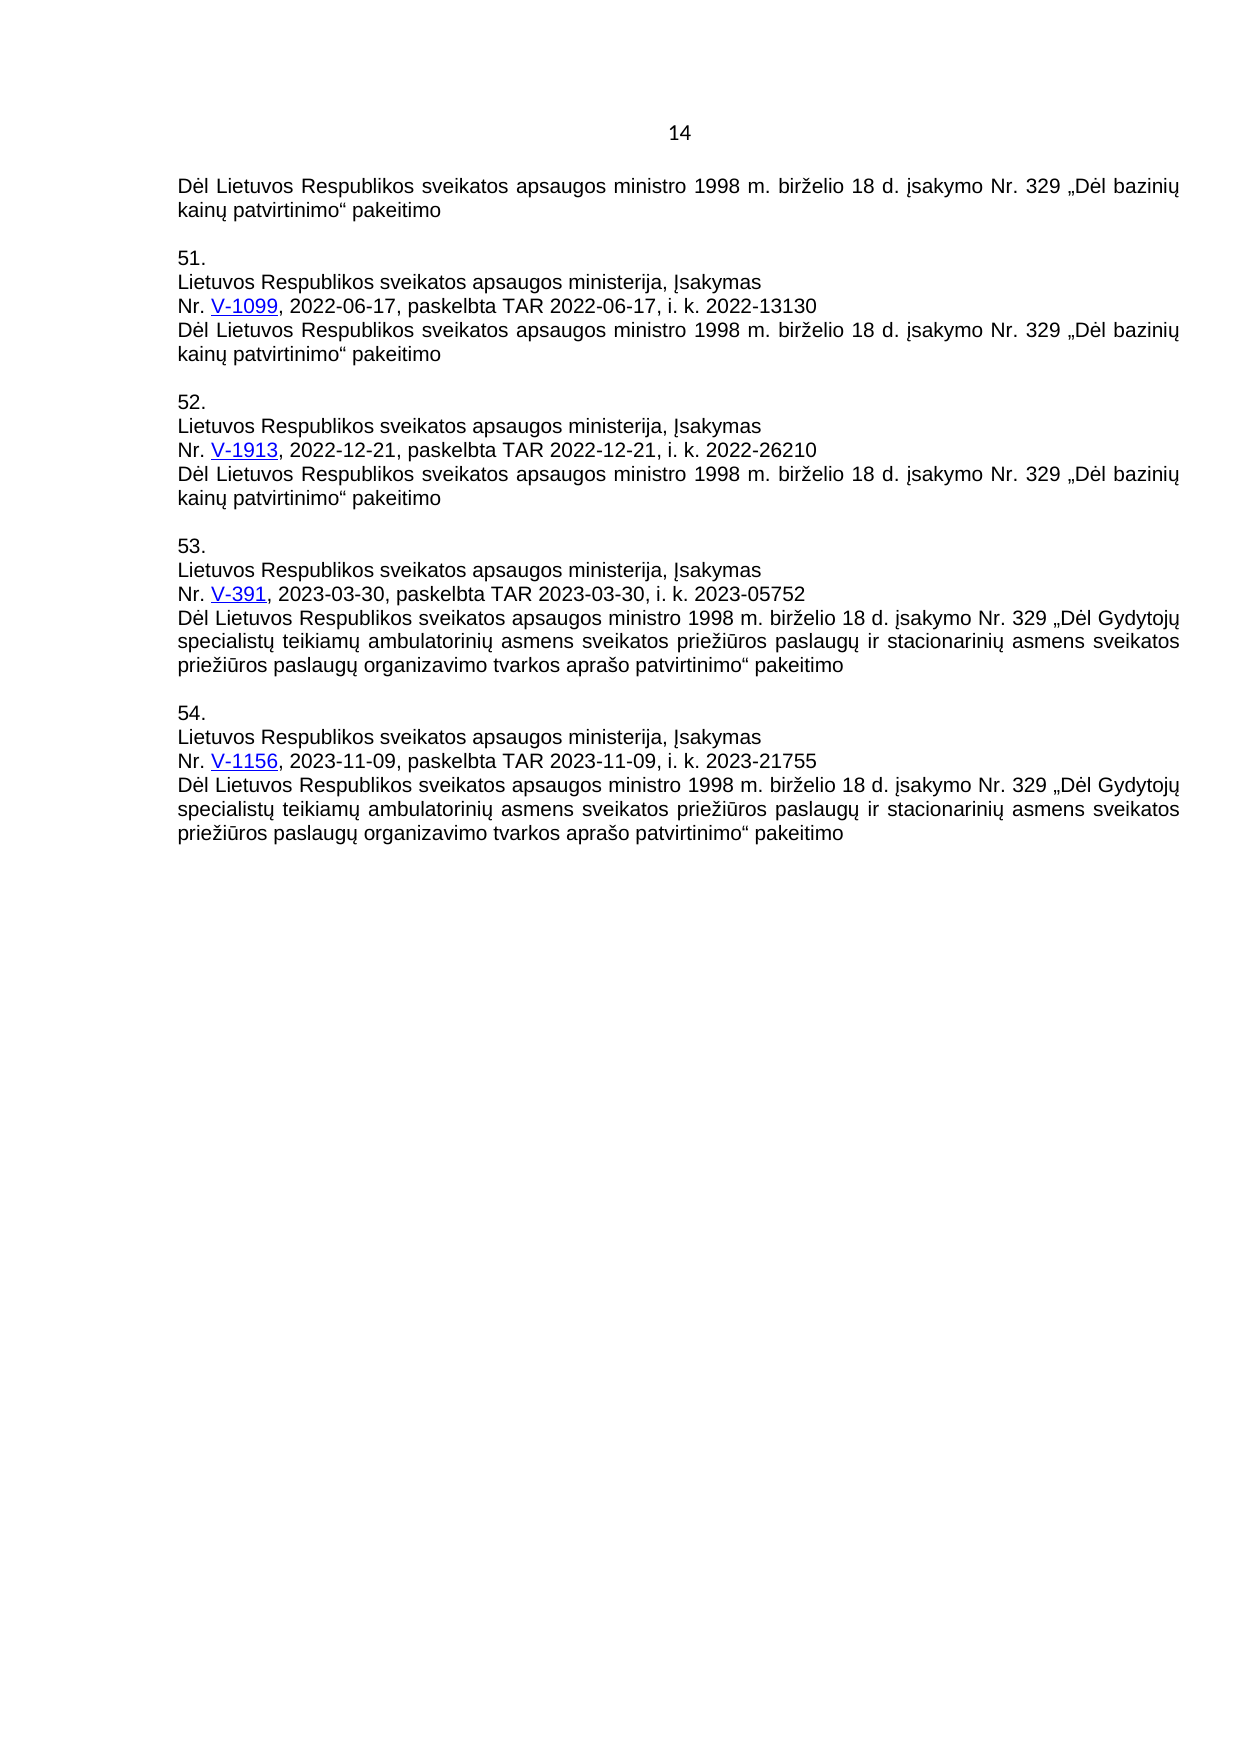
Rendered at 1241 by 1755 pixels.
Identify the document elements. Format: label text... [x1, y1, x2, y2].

text Nr. V-391, 2023-03-30, paskelbta TAR 2023-03-30, i. k. 2023-05752 [177, 581, 1181, 605]
text Nr. V-1156, 2023-11-09, paskelbta TAR 2023-11-09, i. k. 2023-21755 [177, 749, 1181, 773]
text Dėl Lietuvos Respublikos sveikatos apsaugos ministro 1998 m. birželio 18 d. įsakymo Nr. 329 „Dėl bazinių kainų patvirtinimo“ pakeitimo [177, 318, 1181, 366]
text Nr. V-1099, 2022-06-17, paskelbta TAR 2022-06-17, i. k. 2022-13130 [177, 294, 1181, 318]
text 53. [177, 533, 1181, 557]
text 51. [177, 246, 1181, 270]
text Lietuvos Respublikos sveikatos apsaugos ministerija, Įsakymas [177, 270, 1181, 294]
text Lietuvos Respublikos sveikatos apsaugos ministerija, Įsakymas [177, 725, 1181, 749]
text Dėl Lietuvos Respublikos sveikatos apsaugos ministro 1998 m. birželio 18 d. įsakymo Nr. 329 „Dėl Gydytojų specialistų teikiamų ambulatorinių asmens sveikatos priežiūros paslaugų ir stacionarinių asmens sveikatos priežiūros paslaugų organizavimo tvarkos aprašo patvirtinimo“ pakeitimo [177, 605, 1181, 677]
text 54. [177, 701, 1181, 725]
text Dėl Lietuvos Respublikos sveikatos apsaugos ministro 1998 m. birželio 18 d. įsakymo Nr. 329 „Dėl bazinių kainų patvirtinimo“ pakeitimo [177, 462, 1181, 509]
text 52. [177, 390, 1181, 414]
text Dėl Lietuvos Respublikos sveikatos apsaugos ministro 1998 m. birželio 18 d. įsakymo Nr. 329 „Dėl Gydytojų specialistų teikiamų ambulatorinių asmens sveikatos priežiūros paslaugų ir stacionarinių asmens sveikatos priežiūros paslaugų organizavimo tvarkos aprašo patvirtinimo“ pakeitimo [177, 773, 1181, 845]
text Lietuvos Respublikos sveikatos apsaugos ministerija, Įsakymas [177, 414, 1181, 438]
text Nr. V-1913, 2022-12-21, paskelbta TAR 2022-12-21, i. k. 2022-26210 [177, 438, 1181, 462]
text Dėl Lietuvos Respublikos sveikatos apsaugos ministro 1998 m. birželio 18 d. įsakymo Nr. 329 „Dėl bazinių kainų patvirtinimo“ pakeitimo [177, 174, 1181, 222]
text Lietuvos Respublikos sveikatos apsaugos ministerija, Įsakymas [177, 557, 1181, 581]
